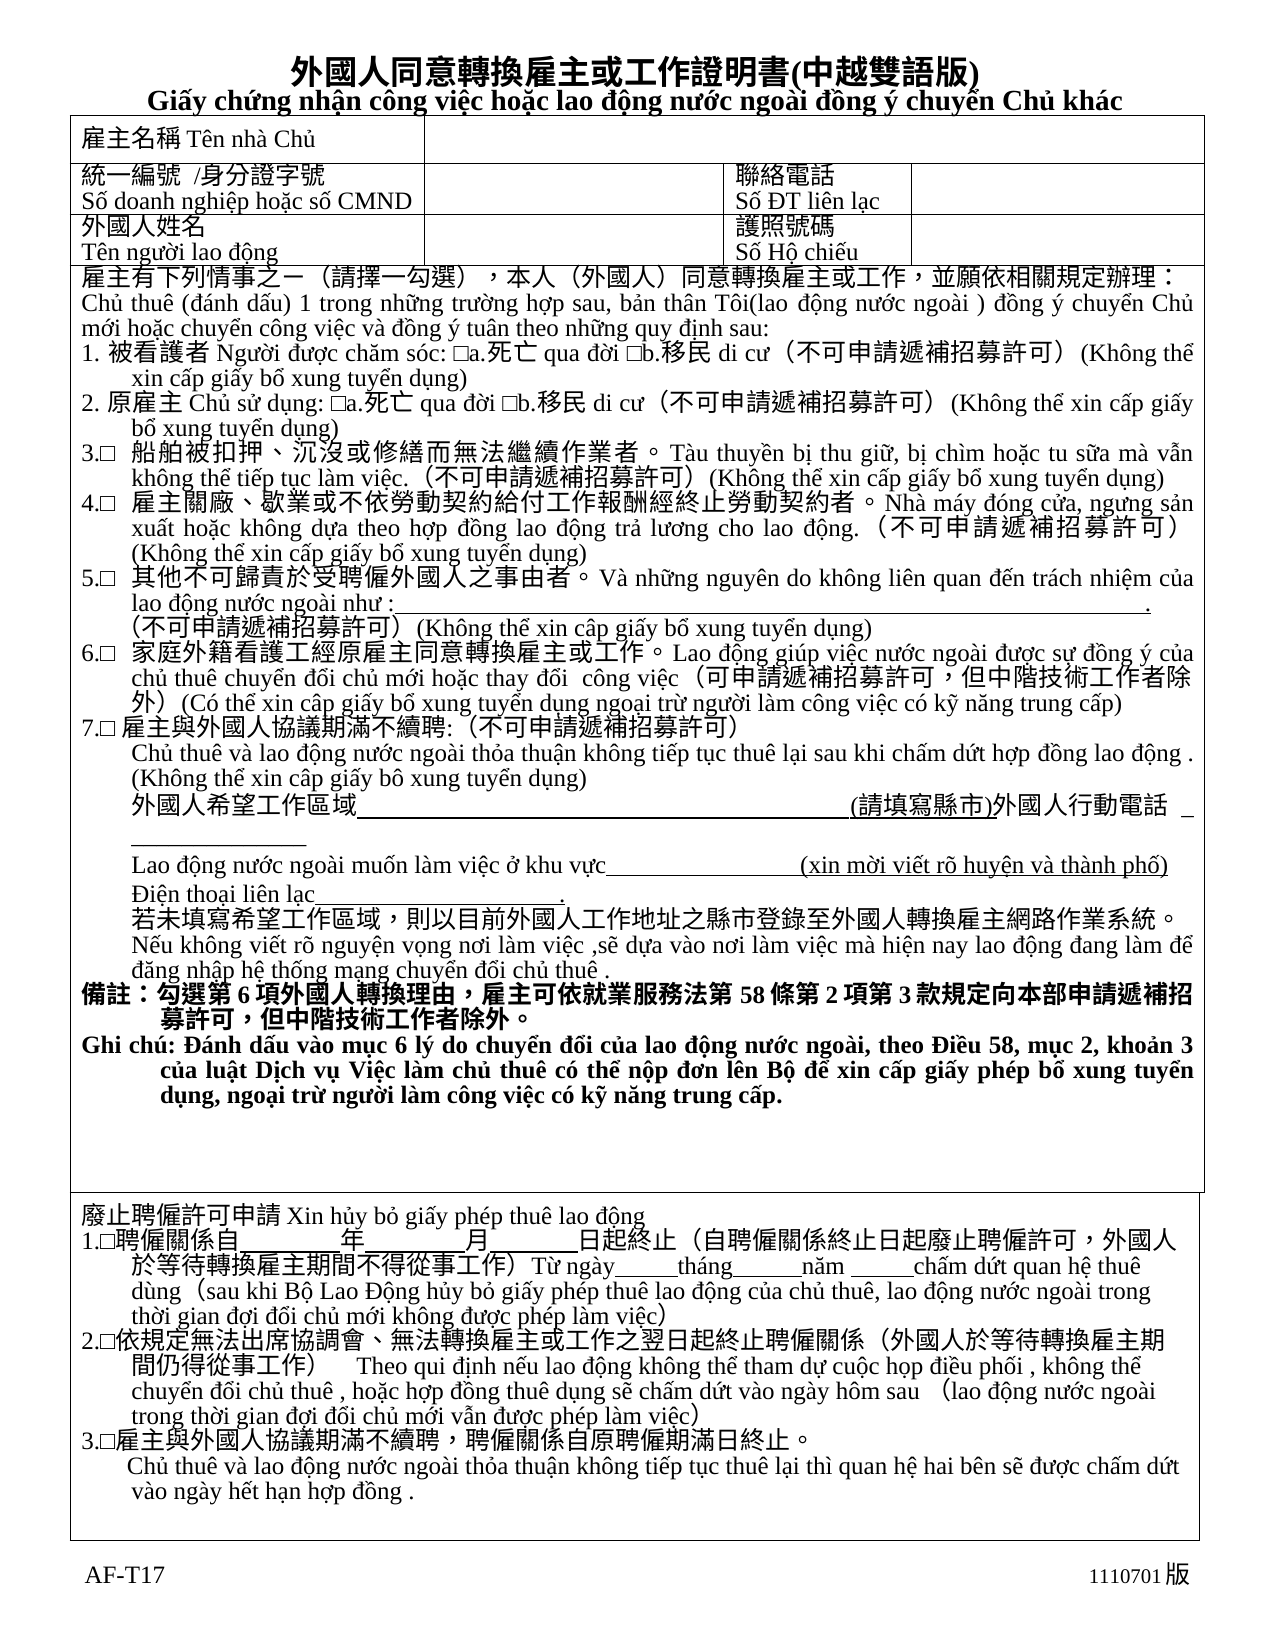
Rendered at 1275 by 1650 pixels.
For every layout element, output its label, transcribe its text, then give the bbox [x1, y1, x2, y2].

table_cell [425, 215, 723, 265]
table_cell 雇主有下列情事之ㄧ（請擇一勾選），本人（外國人）同意轉換雇主或工作，並願依相關規定辦理： Chủ thuê (đánh dấu) 1 trong những trường hợp sau, bản thân Tôi(lao động nước ngoài ) đồng ý chuyển Chủ mới hoặc chuyển công việc và đồng ý tuân theo những quy định sau: 1. 被看護者Người được chăm sóc: □a.死亡qua đời □b.移民di cư（不可申請遞補招募許可）(Không thể xin cấp giấy bổ xung tuyển dụng) 2. 原雇主Chủ sử dụng: □a.死亡qua đời □b.移民di cư（不可申請遞補招募許可）(Không thể xin cấp giấy bổ xung tuyển dụng) 船舶被扣押、沉沒或修繕而無法繼續作業者。Tàu thuyền bị thu giữ, bị chìm hoặc tu sữa mà vẫn không thể tiếp tục làm việc.（不可申請遞補招募許可）(Không thể xin cấp giấy bổ xung tuyển dụng) 雇主關廠、歇業或不依勞動契約給付工作報酬經終止勞動契約者。Nhà máy đóng cửa, ngưng sản xuất hoặc không dựa theo hợp đồng lao động trả lương cho lao động.（不可申請遞補招募許可）(Không thể xin cấp giấy bổ xung tuyển dụng) 其他不可歸責於受聘僱外國人之事由者。Và những nguyên do không liên quan đến trách nhiệm của lao động nước ngoài như : . （不可申請遞補招募許可）(Không thể xin câp giấy bổ xung tuyển dụng) 家庭外籍看護工經原雇主同意轉換雇主或工作。Lao động giúp việc nước ngoài được sự đồng ý của chủ thuê chuyển đổi chủ mới hoặc thay đổi công việc（可申請遞補招募許可，但中階技術工作者除外）(Có thể xin câp giấy bổ xung tuyển dụng ngoại trừ người làm công việc có kỹ năng trung cấp) 7.□ 雇主與外國人協議期滿不續聘:（不可申請遞補招募許可） Chủ thuê và lao động nước ngoài thỏa thuận không tiếp tục thuê lại sau khi chấm dứt hợp đồng lao động .(Không thể xin câp giấy bô xung tuyển dụng) 外國人希望工作區域 (請填寫縣市)外國人行動電話 _______________ Lao động nước ngoài muốn làm việc ở khu vực (xin mời viết rõ huyện và thành phố) Điện thoại liên lạc . 若未填寫希望工作區域，則以目前外國人工作地址之縣市登錄至外國人轉換雇主網路作業系統。 Nếu không viết rõ nguyện vọng nơi làm việc ,sẽ dựa vào nơi làm việc mà hiện nay lao động đang làm để đăng nhập hệ thống mạng chuyển đổi chủ thuê . 備註：勾選第6項外國人轉換理由，雇主可依就業服務法第58條第2項第3款規定向本部申請遞補招募許可，但中階技術工作者除外。 Ghi chú: Đánh dấu vào mục 6 lý do chuyển đổi của lao động nước ngoài, theo Điều 58, mục 2, khoản 3 của luật Dịch vụ Việc làm chủ thuê có thể nộp đơn lên Bộ để xin cấp giấy phép bổ xung tuyển dụng, ngoại trừ người làm công việc có kỹ năng trung cấp. [71, 266, 1204, 1192]
table_header [425, 116, 1204, 163]
text 外國人同意轉換雇主或工作證明書(中越雙語版) [59, 59, 1211, 90]
table_cell [425, 164, 723, 214]
table_cell [912, 164, 1204, 214]
table_cell 統一編號 /身分證字號 Số doanh nghiệp hoặc số CMND [71, 164, 424, 214]
table_header 雇主名稱Tên nhà Chủ [71, 116, 424, 163]
table_cell [912, 215, 1204, 265]
table_cell 聯絡電話 Số ĐT liên lạc [724, 164, 911, 214]
table_cell 外國人姓名 Tên người lao động [71, 215, 424, 265]
table_cell 廢止聘僱許可申請Xin hủy bỏ giấy phép thuê lao động 1.□聘僱關係自 年 月 日起終止（自聘僱關係終止日起廢止聘僱許可，外國人於等待轉換雇主期間不得從事工作）Từ ngày tháng năm chấm dứt quan hệ thuê dùng（sau khi Bộ Lao Động hủy bỏ giấy phép thuê lao động của chủ thuê, lao động nước ngoài trong thời gian đợi đổi chủ mới không được phép làm việc） 2.□依規定無法出席協調會、無法轉換雇主或工作之翌日起終止聘僱關係（外國人於等待轉換雇主期間仍得從事工作） Theo qui định nếu lao động không thể tham dự cuộc họp điều phối , không thể chuyển đổi chủ thuê , hoặc hợp đồng thuê dụng sẽ chấm dứt vào ngày hôm sau （lao động nước ngoài trong thời gian đợi đổi chủ mới vẫn được phép làm việc） 3.□雇主與外國人協議期滿不續聘，聘僱關係自原聘僱期滿日終止。 Chủ thuê và lao động nước ngoài thỏa thuận không tiếp tục thuê lại thì quan hệ hai bên sẽ được chấm dứt vào ngày hết hạn hợp đồng . [71, 1193, 1199, 1540]
table_cell [1200, 1193, 1205, 1540]
text Giấy chứng nhận công việc hoặc lao động nước ngoài đồng ý chuyển Chủ khác [59, 90, 1211, 115]
table_cell 護照號碼 Số Hộ chiếu [724, 215, 911, 265]
